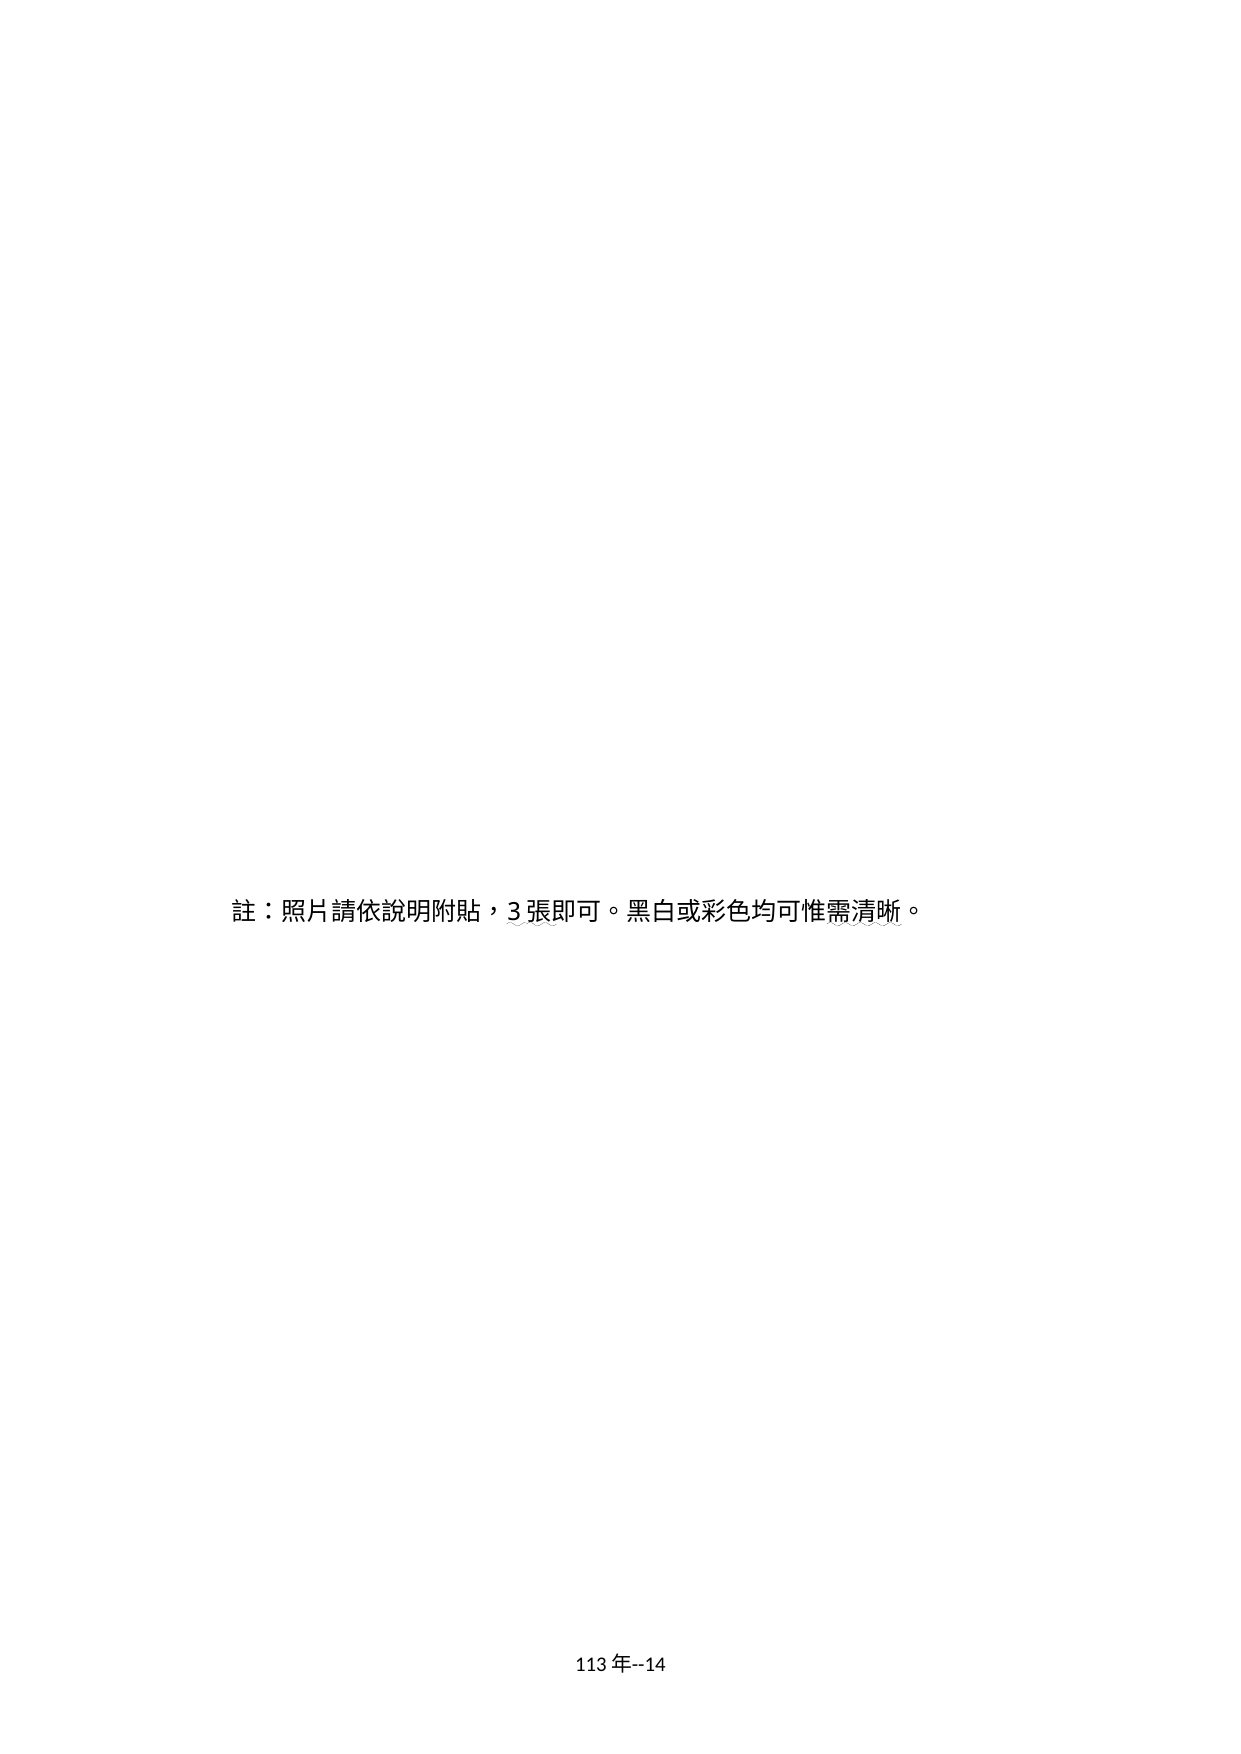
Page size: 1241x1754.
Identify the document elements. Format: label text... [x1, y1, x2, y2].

text 註：照片請依說明附貼，3張即可。黑白或彩色均可惟需清晰。 [231, 868, 1134, 930]
